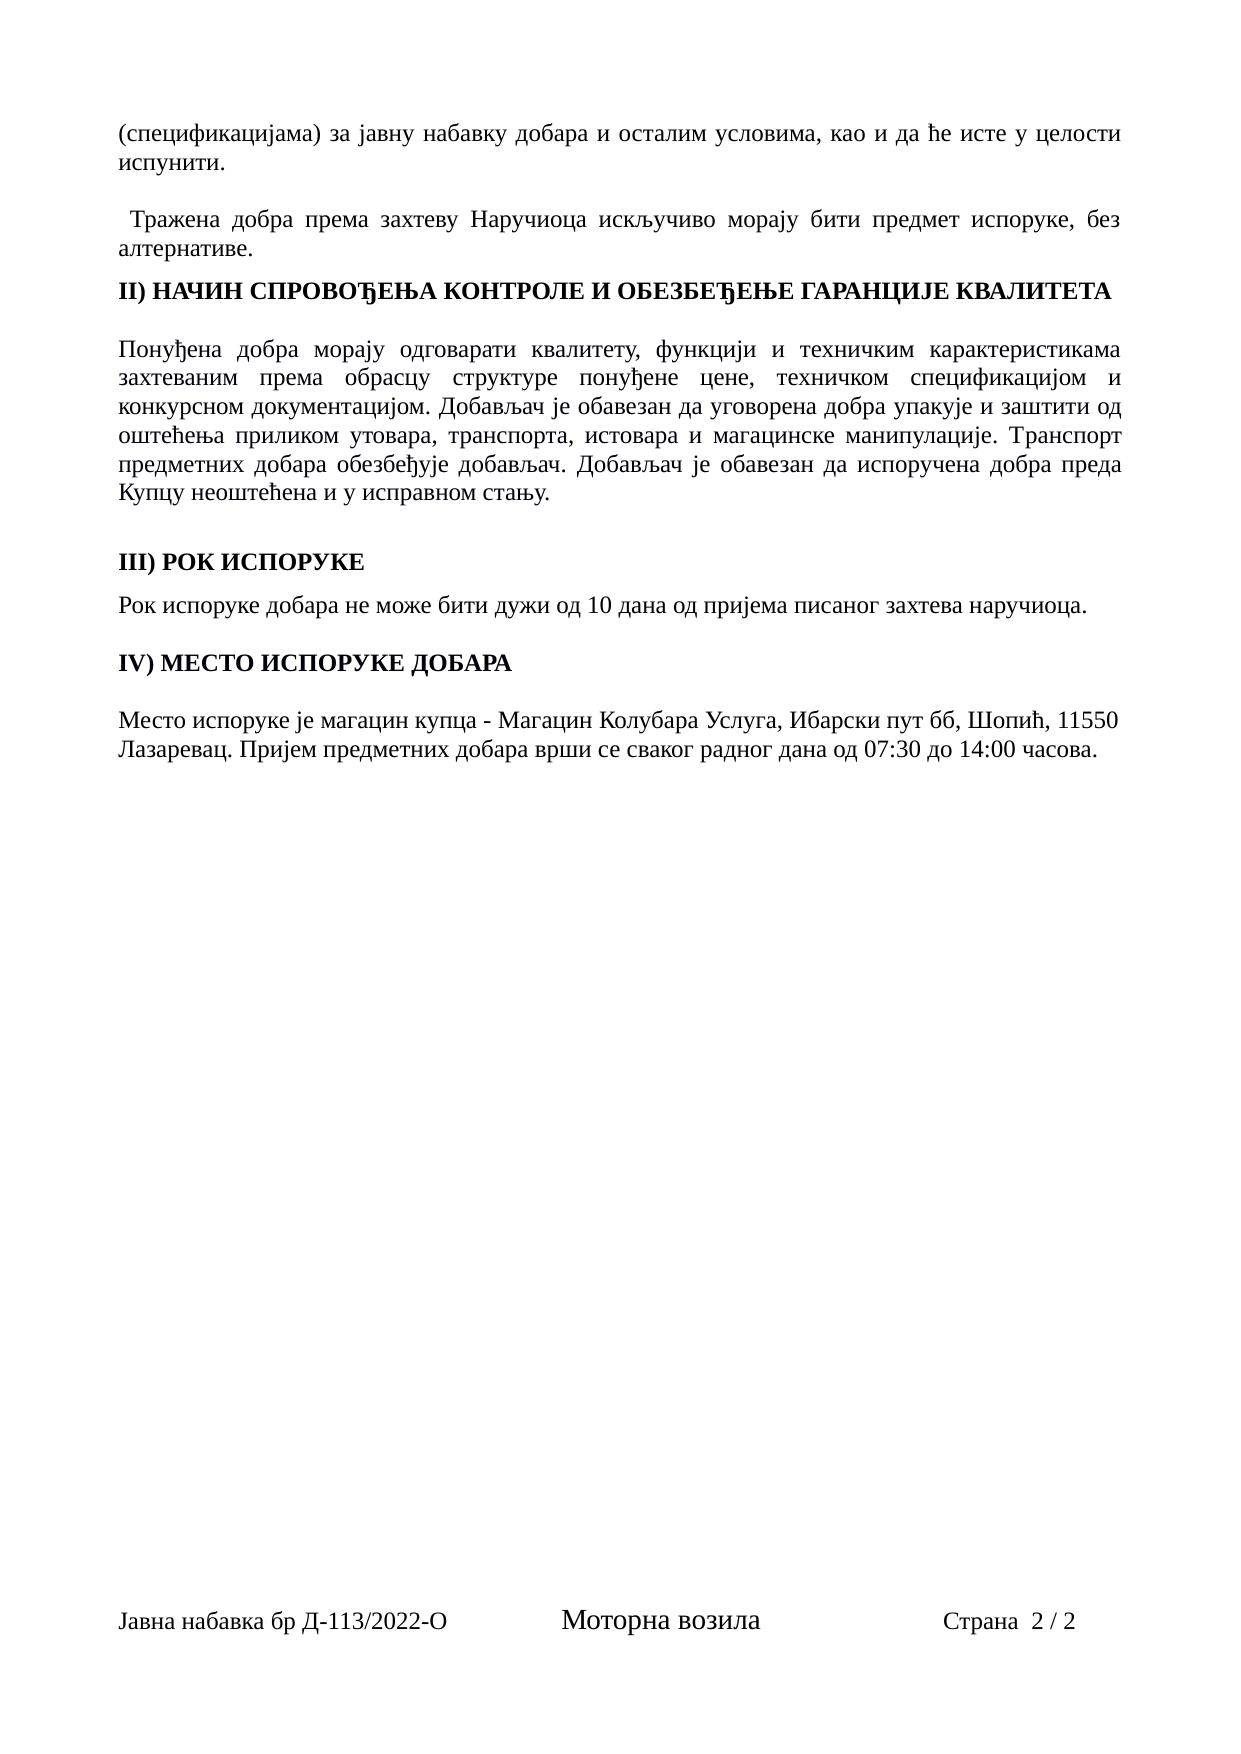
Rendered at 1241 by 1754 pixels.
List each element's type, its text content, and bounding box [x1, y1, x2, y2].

text IV) МЕСТО ИСПОРУКЕ ДОБАРА [118, 648, 1122, 676]
list (спецификацијама) за јавну набавку добара и осталим условима, као и да ће исте у целости испунити. [118, 118, 1122, 176]
text II) НАЧИН СПРОВОЂЕЊА КОНТРОЛЕ И ОБЕЗБЕЂЕЊЕ ГАРАНЦИЈЕ КВАЛИТЕТА [118, 276, 1122, 305]
text Понуђена добра морају одговарати квалитету, функцији и техничким карактеристикама захтеваним према обрасцу структуре понуђене цене, техничком спецификацијом и конкурсном документацијом. Добављач је обавезан да уговорена добра упакује и заштити од оштећења приликом утовара, транспорта, истовара и магацинске манипулације. Транспорт предметних добара обезбеђује добављач. Добављач је обавезан да испоручена добра преда Купцу неоштећена и у исправном стању. [118, 334, 1122, 506]
list III) РОК ИСПОРУКЕ [118, 547, 1122, 576]
text Место испоруке је магацин купца - Магацин Колубара Услуга, Ибарски пут бб, Шопић, 11550 Лазаревац. Пријем предметних добара врши се сваког радног дана од 07:30 до 14:00 часова. [118, 705, 1122, 763]
list Рок испоруке добара не може бити дужи од 10 дана од пријема писаног захтева наручиоца. [118, 590, 1122, 619]
text Тражена добра према захтеву Наручиоца искључиво морају бити предмет испоруке, без алтернативе. [118, 204, 1122, 262]
